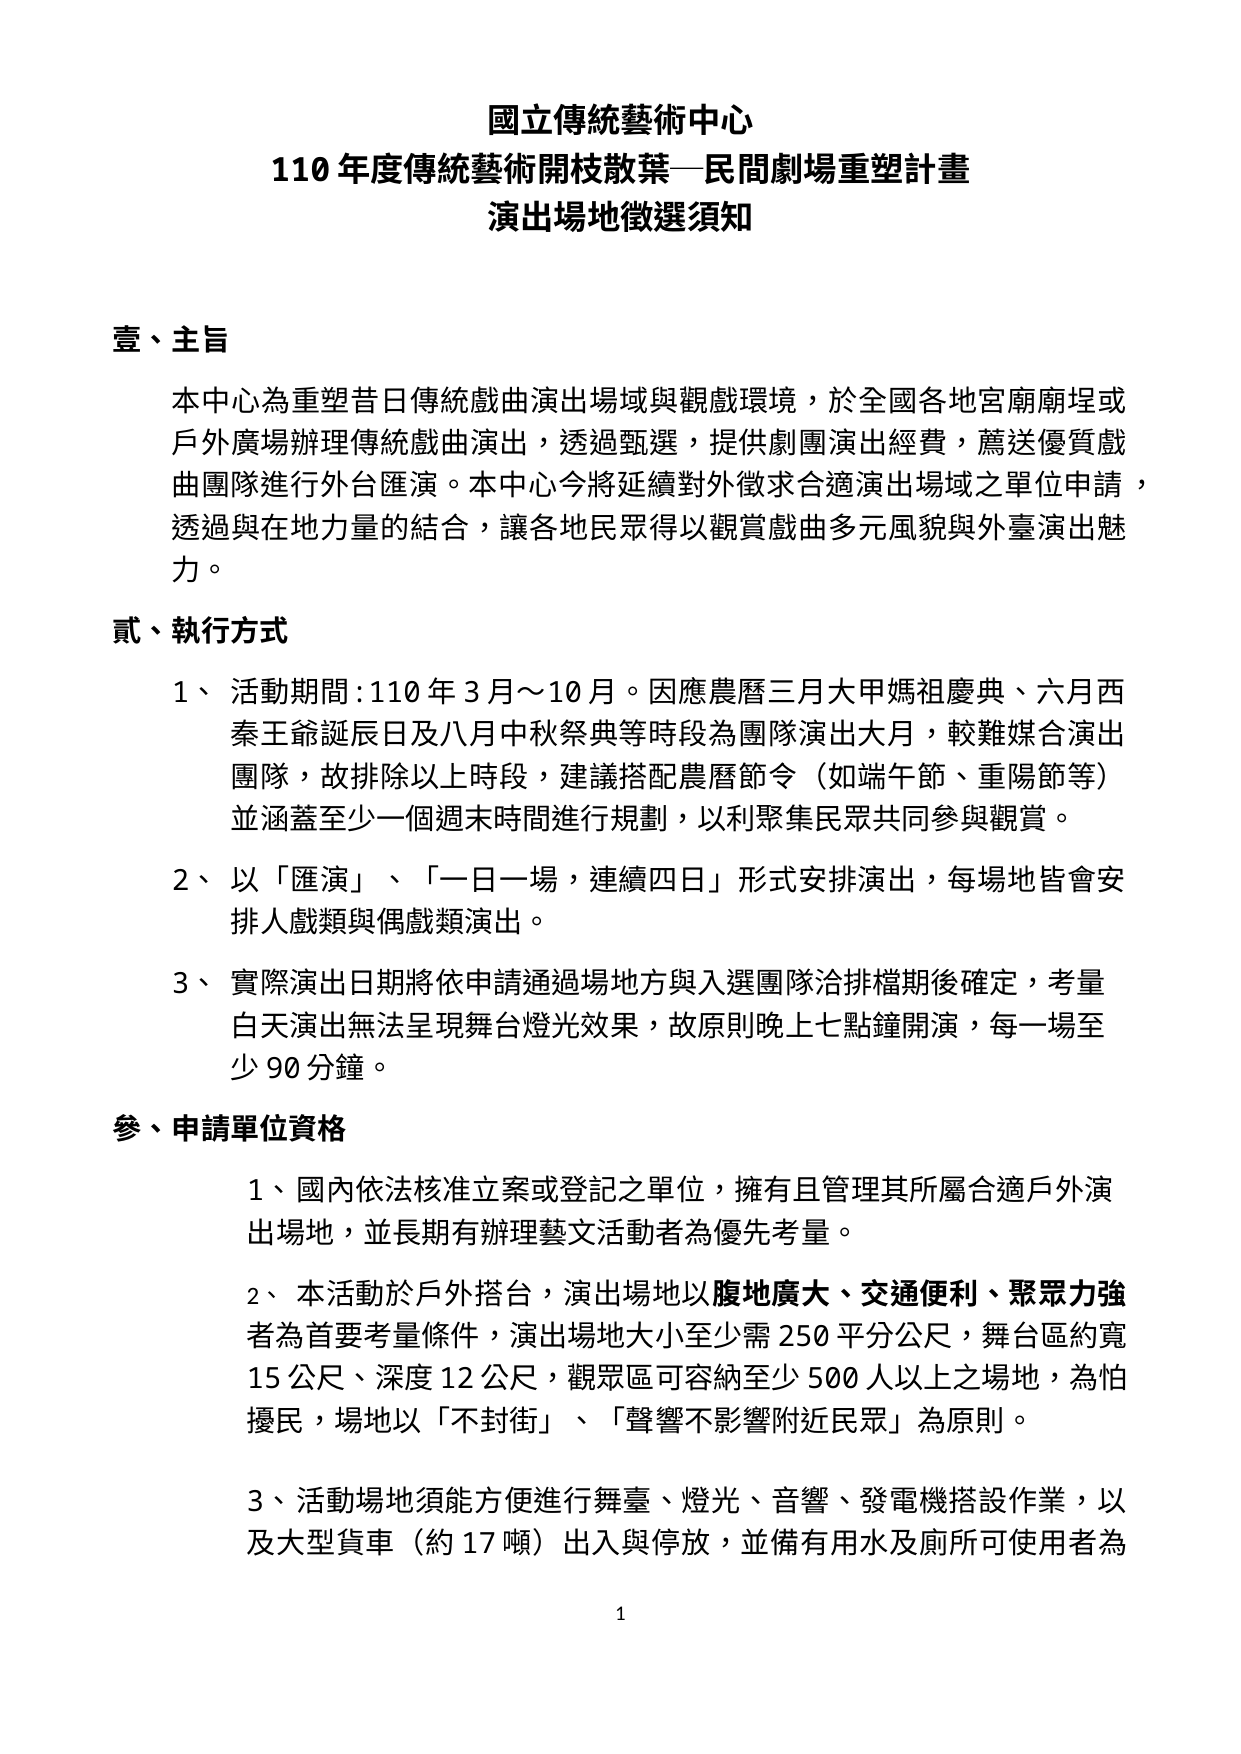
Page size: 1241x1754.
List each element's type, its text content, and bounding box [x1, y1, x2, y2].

list 以「匯演」、「一日一場，連續四日」形式安排演出，每場地皆會安排人戲類與偶戲類演出。 [172, 857, 1128, 941]
list 本活動於戶外搭台，演出場地以腹地廣大、交通便利、聚眾力強者為首要考量條件，演出場地大小至少需250平分公尺，舞台區約寬15公尺、深度12公尺，觀眾區可容納至少500人以上之場地，為怕擾民，場地以「不封街」、「聲響不影響附近民眾」為原則。 [246, 1270, 1128, 1440]
list 申請單位資格 [112, 1106, 1128, 1148]
list 主旨 [112, 316, 1128, 358]
text 演出場地徵選須知 [112, 191, 1128, 239]
text 110年度傳統藝術開枝散葉─民間劇場重塑計畫 [112, 142, 1128, 191]
list 國內依法核准立案或登記之單位，擁有且管理其所屬合適戶外演出場地，並長期有辦理藝文活動者為優先考量。 [247, 1167, 1128, 1252]
list 實際演出日期將依申請通過場地方與入選團隊洽排檔期後確定，考量白天演出無法呈現舞台燈光效果，故原則晚上七點鐘開演，每一場至少90分鐘。 [172, 960, 1128, 1087]
list 活動場地須能方便進行舞臺、燈光、音響、發電機搭設作業，以及大型貨車（約17噸）出入與停放，並備有用水及廁所可使用者為 [246, 1477, 1128, 1562]
list 活動期間:110年3月～10月。因應農曆三月大甲媽祖慶典、六月西秦王爺誕辰日及八月中秋祭典等時段為團隊演出大月，較難媒合演出團隊，故排除以上時段，建議搭配農曆節令（如端午節、重陽節等），並涵蓋至少一個週末時間進行規劃，以利聚集民眾共同參與觀賞。 [172, 668, 1128, 838]
text 本中心為重塑昔日傳統戲曲演出場域與觀戲環境，於全國各地宮廟廟埕或戶外廣場辦理傳統戲曲演出，透過甄選，提供劇團演出經費，薦送優質戲曲團隊進行外台匯演。本中心今將延續對外徵求合適演出場域之單位申請，透過與在地力量的結合，讓各地民眾得以觀賞戲曲多元風貌與外臺演出魅力。 [171, 377, 1128, 589]
list 執行方式 [112, 607, 1128, 650]
text 國立傳統藝術中心 [112, 94, 1128, 142]
